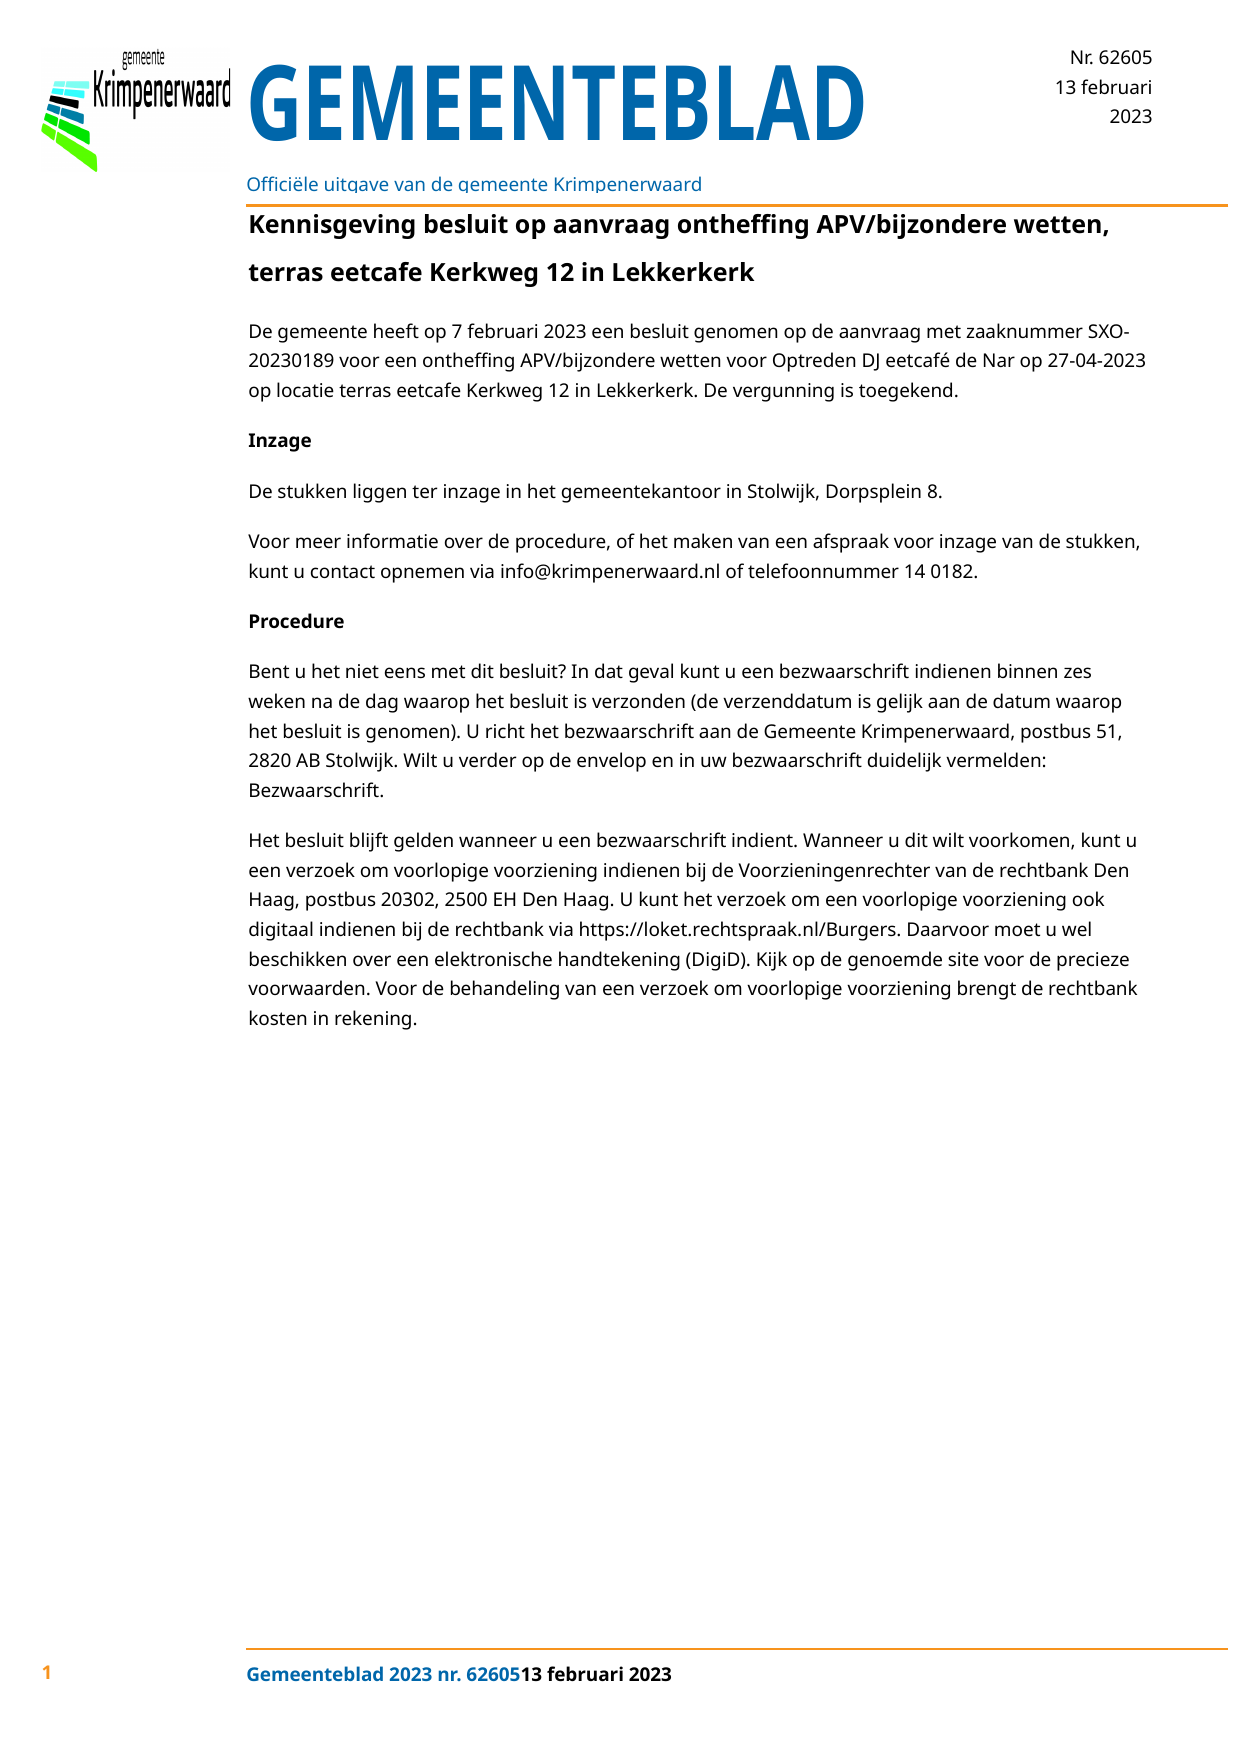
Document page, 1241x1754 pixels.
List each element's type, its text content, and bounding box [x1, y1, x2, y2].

text De stukken liggen ter inzage in het gemeentekantoor in Stolwijk, Dorpsplein 8. [248, 478, 1152, 504]
text De gemeente heeft op 7 februari 2023 een besluit genomen op de aanvraag met zaaknummer SXO-20230189 voor een ontheffing APV/bijzondere wetten voor Optreden DJ eetcafé de Nar op 27-04-2023 op locatie terras eetcafe Kerkweg 12 in Lekkerkerk. De vergunning is toegekend. [248, 318, 1152, 403]
text Procedure [248, 608, 1152, 634]
text Bent u het niet eens met dit besluit? In dat geval kunt u een bezwaarschrift indienen binnen zes weken na de dag waarop het besluit is verzonden (de verzenddatum is gelijk aan de datum waarop het besluit is genomen). U richt het bezwaarschrift aan de Gemeente Krimpenerwaard, postbus 51, 2820 AB Stolwijk. Wilt u verder op de envelop en in uw bezwaarschrift duidelijk vermelden: Bezwaarschrift. [248, 659, 1152, 803]
text Inzage [248, 427, 1152, 453]
text Kennisgeving besluit op aanvraag ontheffing APV/bijzondere wetten, terras eetcafe Kerkweg 12 in Lekkerkerk [248, 207, 1152, 288]
text Het besluit blijft gelden wanneer u een bezwaarschrift indient. Wanneer u dit wilt voorkomen, kunt u een verzoek om voorlopige voorziening indienen bij de Voorzieningenrechter van de rechtbank Den Haag, postbus 20302, 2500 EH Den Haag. U kunt het verzoek om een voorlopige voorziening ook digitaal indienen bij de rechtbank via https://loket.rechtspraak.nl/Burgers. Daarvoor moet u wel beschikken over een elektronische handtekening (DigiD). Kijk op de genoemde site voor de precieze voorwaarden. Voor de behandeling van een verzoek om voorlopige voorziening brengt de rechtbank kosten in rekening. [248, 827, 1152, 1031]
picture [41, 47, 231, 172]
text Voor meer informatie over de procedure, of het maken van een afspraak voor inzage van de stukken, kunt u contact opnemen via info@krimpenerwaard.nl of telefoonnummer 14 0182. [248, 528, 1152, 584]
